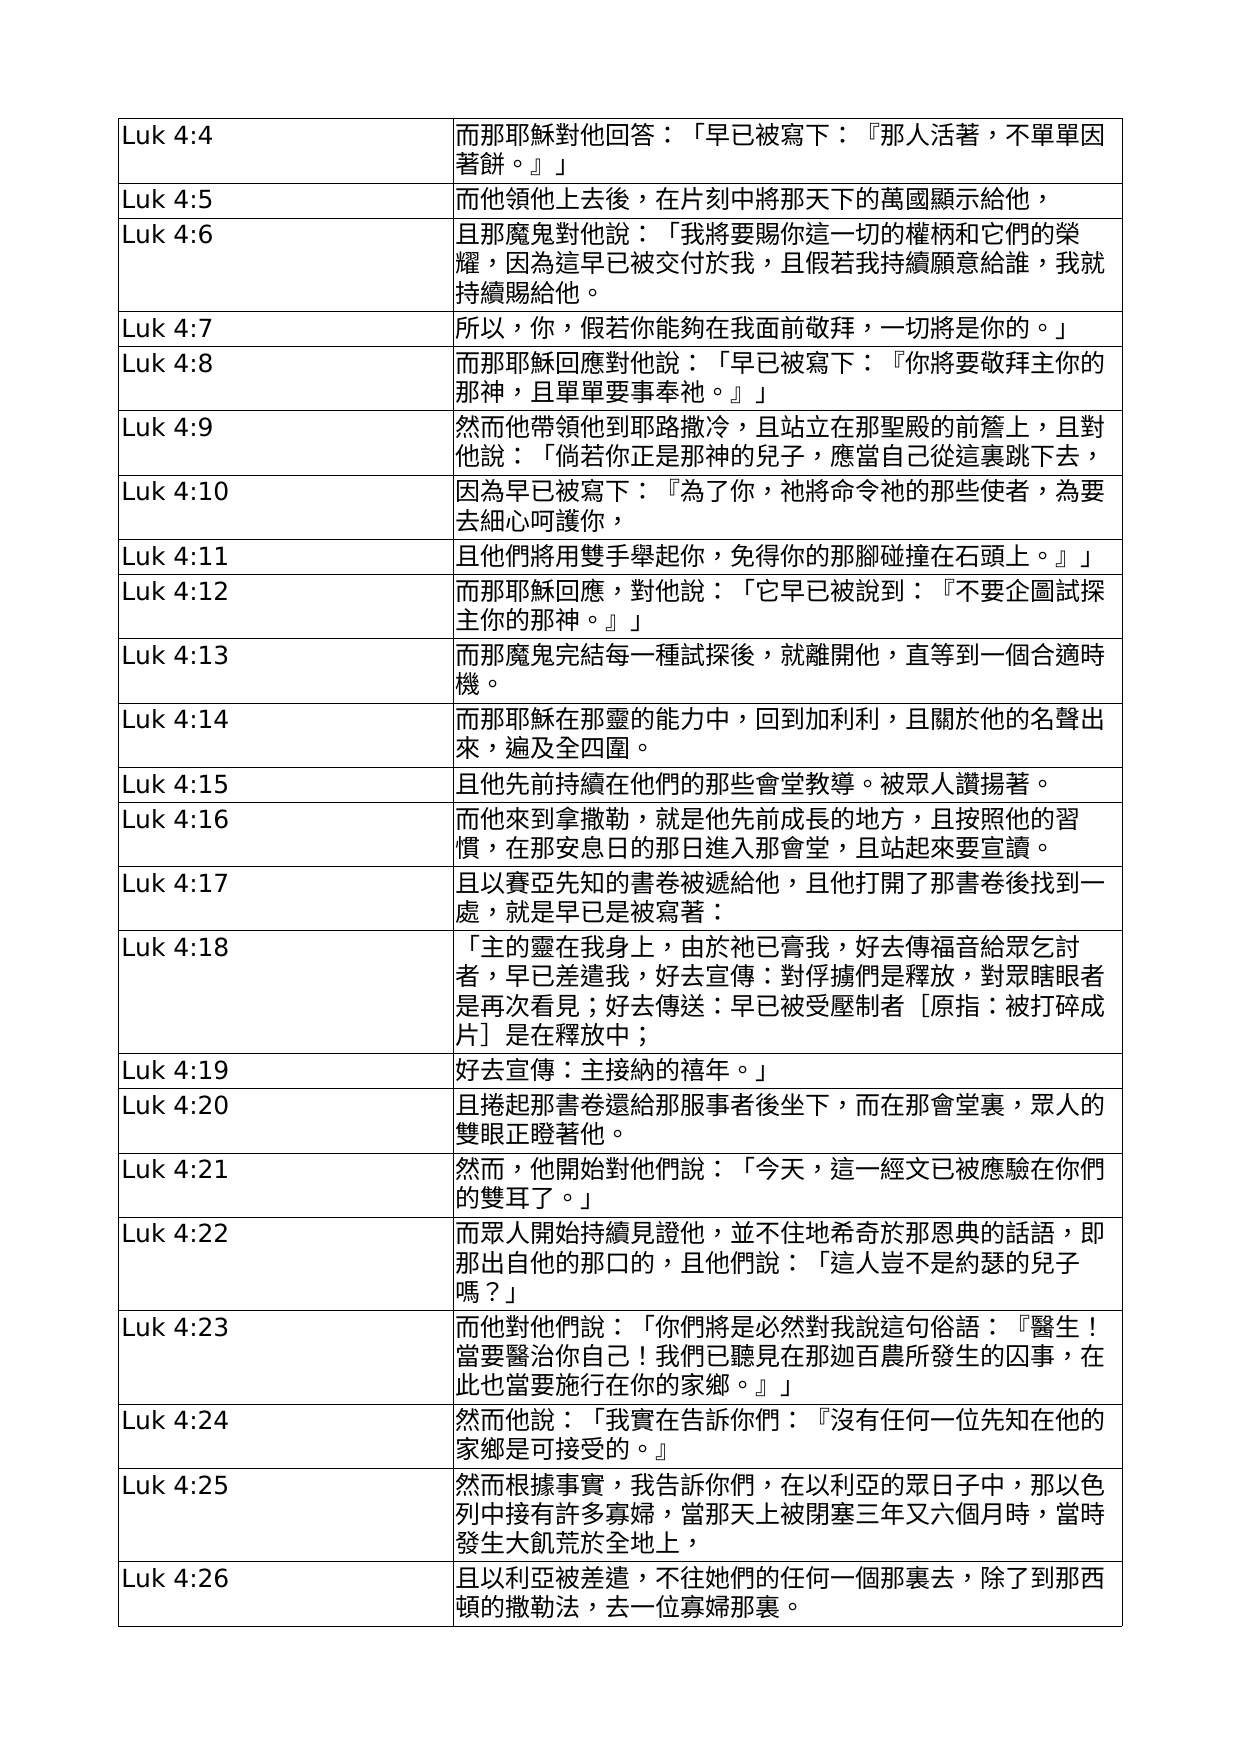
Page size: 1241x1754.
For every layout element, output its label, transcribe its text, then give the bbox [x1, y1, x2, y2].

table_cell Luk 4:7 [119, 312, 453, 346]
table_cell 且以利亞被差遣，不往她們的任何一個那裏去，除了到那西頓的撒勒法，去一位寡婦那裏。 [454, 1562, 1122, 1626]
table_cell Luk 4:12 [119, 575, 453, 638]
table_cell 而那耶穌對他回答：「早已被寫下：『那人活著，不單單因著餅。』」 [454, 119, 1122, 182]
table_cell Luk 4:9 [119, 411, 453, 474]
table_cell Luk 4:25 [119, 1469, 453, 1561]
table_cell Luk 4:22 [119, 1218, 453, 1310]
table_cell 而他領他上去後，在片刻中將那天下的萬國顯示給他， [454, 184, 1122, 217]
table_cell 而那耶穌回應對他說：「早已被寫下：『你將要敬拜主你的那神，且單單要事奉祂。』」 [454, 347, 1122, 410]
table_cell 「主的靈在我身上，由於祂已膏我，好去傳福音給眾乞討者，早已差遣我，好去宣傳：對俘擄們是釋放，對眾瞎眼者是再次看見；好去傳送：早已被受壓制者［原指：被打碎成片］是在釋放中； [454, 931, 1122, 1053]
table_cell 且他先前持續在他們的那些會堂教導。被眾人讚揚著。 [454, 768, 1122, 802]
table_cell Luk 4:4 [119, 119, 453, 182]
table_cell 然而，他開始對他們說：「今天，這一經文已被應驗在你們的雙耳了。」 [454, 1154, 1122, 1217]
table_cell Luk 4:26 [119, 1562, 453, 1626]
table_cell 然而他帶領他到耶路撒冷，且站立在那聖殿的前簷上，且對他說：「倘若你正是那神的兒子，應當自己從這裏跳下去， [454, 411, 1122, 474]
table_cell Luk 4:19 [119, 1054, 453, 1088]
table_cell Luk 4:10 [119, 476, 453, 539]
table_cell Luk 4:6 [119, 219, 453, 311]
table_cell 而那耶穌在那靈的能力中，回到加利利，且關於他的名聲出來，遍及全四圍。 [454, 704, 1122, 767]
table_cell 而他來到拿撒勒，就是他先前成長的地方，且按照他的習慣，在那安息日的那日進入那會堂，且站起來要宣讀。 [454, 803, 1122, 866]
table_cell 所以，你，假若你能夠在我面前敬拜，一切將是你的。」 [454, 312, 1122, 346]
table_cell Luk 4:24 [119, 1405, 453, 1468]
table_cell Luk 4:23 [119, 1311, 453, 1403]
table_cell Luk 4:16 [119, 803, 453, 866]
table_cell Luk 4:15 [119, 768, 453, 802]
table_cell Luk 4:17 [119, 867, 453, 930]
table_cell 而眾人開始持續見證他，並不住地希奇於那恩典的話語，即那出自他的那口的，且他們說：「這人豈不是約瑟的兒子嗎？」 [454, 1218, 1122, 1310]
table_cell Luk 4:8 [119, 347, 453, 410]
table_cell 然而他說：「我實在告訴你們：『沒有任何一位先知在他的家鄉是可接受的。』 [454, 1405, 1122, 1468]
table_cell 而那耶穌回應，對他說：「它早已被說到：『不要企圖試探主你的那神。』」 [454, 575, 1122, 638]
table_cell 且捲起那書卷還給那服事者後坐下，而在那會堂裏，眾人的雙眼正瞪著他。 [454, 1089, 1122, 1152]
table_cell Luk 4:13 [119, 639, 453, 702]
table_cell 而他對他們說：「你們將是必然對我說這句俗語：『醫生！當要醫治你自己！我們已聽見在那迦百農所發生的囚事，在此也當要施行在你的家鄉。』」 [454, 1311, 1122, 1403]
table_cell 而那魔鬼完結每一種試探後，就離開他，直等到一個合適時機。 [454, 639, 1122, 702]
table_cell 且他們將用雙手舉起你，免得你的那腳碰撞在石頭上。』」 [454, 540, 1122, 574]
table_cell Luk 4:11 [119, 540, 453, 574]
table_cell 且那魔鬼對他說：「我將要賜你這一切的權柄和它們的榮耀，因為這早已被交付於我，且假若我持續願意給誰，我就持續賜給他。 [454, 219, 1122, 311]
table_cell Luk 4:20 [119, 1089, 453, 1152]
table_cell 然而根據事實，我告訴你們，在以利亞的眾日子中，那以色列中接有許多寡婦，當那天上被閉塞三年又六個月時，當時發生大飢荒於全地上， [454, 1469, 1122, 1561]
table_cell Luk 4:18 [119, 931, 453, 1053]
table_cell Luk 4:5 [119, 184, 453, 217]
table_cell Luk 4:14 [119, 704, 453, 767]
table_cell 因為早已被寫下：『為了你，祂將命令祂的那些使者，為要去細心呵護你， [454, 476, 1122, 539]
table_cell Luk 4:21 [119, 1154, 453, 1217]
table_cell 且以賽亞先知的書卷被遞給他，且他打開了那書卷後找到一處，就是早已是被寫著： [454, 867, 1122, 930]
table_cell 好去宣傳：主接納的禧年。」 [454, 1054, 1122, 1088]
